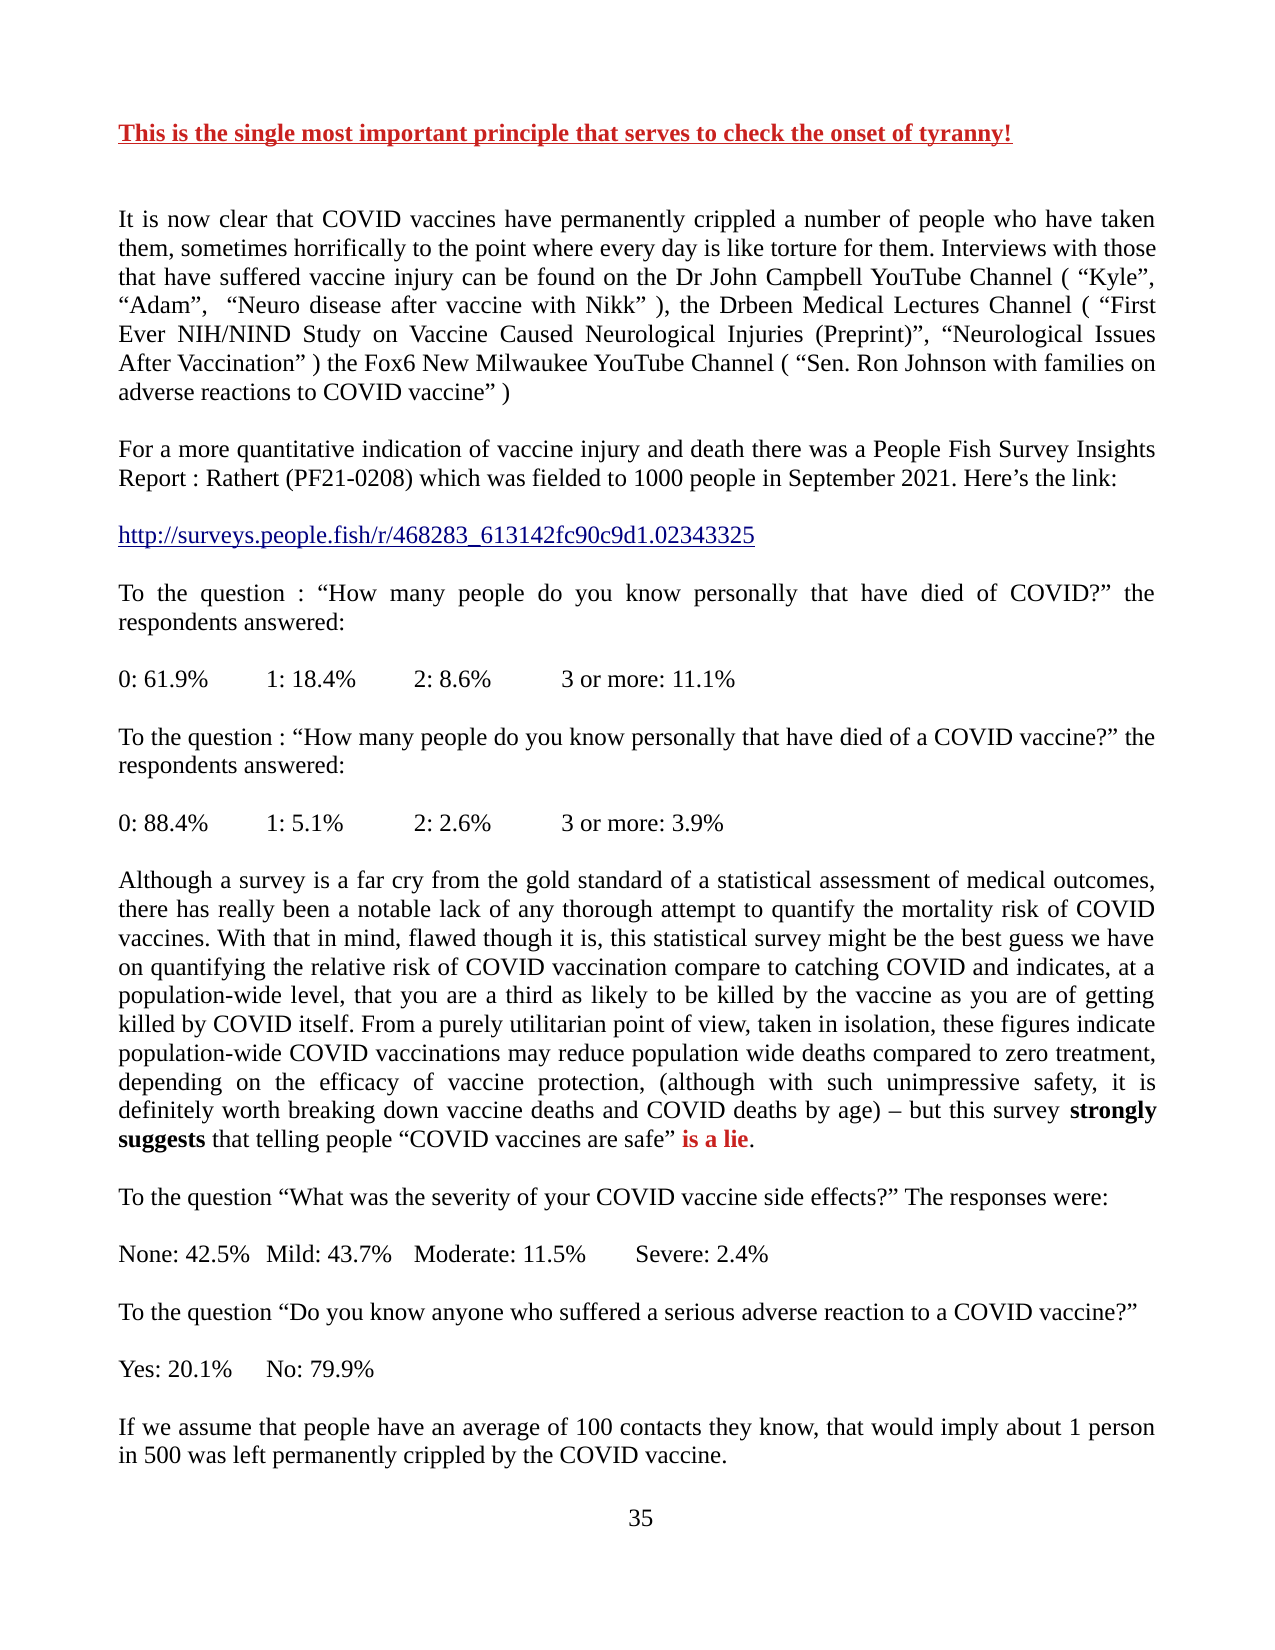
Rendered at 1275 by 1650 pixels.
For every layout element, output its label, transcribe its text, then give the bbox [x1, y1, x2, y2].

text http://surveys.people.fish/r/468283_613142fc90c9d1.02343325 [118, 521, 1157, 549]
text To the question “What was the severity of your COVID vaccine side effects?” The responses were: [118, 1182, 1157, 1211]
text 0: 61.9% 1: 18.4% 2: 8.6% 3 or more: 11.1% [118, 664, 1157, 693]
text Although a survey is a far cry from the gold standard of a statistical assessment of medical outcomes, there has really been a notable lack of any thorough attempt to quantify the mortality risk of COVID vaccines. With that in mind, flawed though it is, this statistical survey might be the best guess we have on quantifying the relative risk of COVID vaccination compare to catching COVID and indicates, at a population-wide level, that you are a third as likely to be killed by the vaccine as you are of getting killed by COVID itself. From a purely utilitarian point of view, taken in isolation, these figures indicate population-wide COVID vaccinations may reduce population wide deaths compared to zero treatment, depending on the efficacy of vaccine protection, (although with such unimpressive safety, it is definitely worth breaking down vaccine deaths and COVID deaths by age) – but this survey strongly suggests that telling people “COVID vaccines are safe” is a lie. [118, 866, 1157, 1153]
text 0: 88.4% 1: 5.1% 2: 2.6% 3 or more: 3.9% [118, 808, 1157, 837]
text None: 42.5% Mild: 43.7% Moderate: 11.5% Severe: 2.4% [118, 1239, 1157, 1268]
text To the question “Do you know anyone who suffered a serious adverse reaction to a COVID vaccine?” [118, 1297, 1157, 1326]
text If we assume that people have an average of 100 contacts they know, that would imply about 1 person in 500 was left permanently crippled by the COVID vaccine. [118, 1412, 1157, 1469]
text To the question : “How many people do you know personally that have died of a COVID vaccine?” the respondents answered: [118, 722, 1157, 779]
text To the question : “How many people do you know personally that have died of COVID?” the respondents answered: [118, 578, 1157, 636]
text This is the single most important principle that serves to check the onset of tyranny! [118, 118, 1157, 147]
text For a more quantitative indication of vaccine injury and death there was a People Fish Survey Insights Report : Rathert (PF21-0208) which was fielded to 1000 people in September 2021. Here’s the link: [118, 434, 1157, 492]
text Yes: 20.1% No: 79.9% [118, 1354, 1157, 1383]
text It is now clear that COVID vaccines have permanently crippled a number of people who have taken them, sometimes horrifically to the point where every day is like torture for them. Interviews with those that have suffered vaccine injury can be found on the Dr John Campbell YouTube Channel ( “Kyle”, “Adam”, “Neuro disease after vaccine with Nikk” ), the Drbeen Medical Lectures Channel ( “First Ever NIH/NIND Study on Vaccine Caused Neurological Injuries (Preprint)”, “Neurological Issues After Vaccination” ) the Fox6 New Milwaukee YouTube Channel ( “Sen. Ron Johnson with families on adverse reactions to COVID vaccine” ) [118, 204, 1157, 406]
